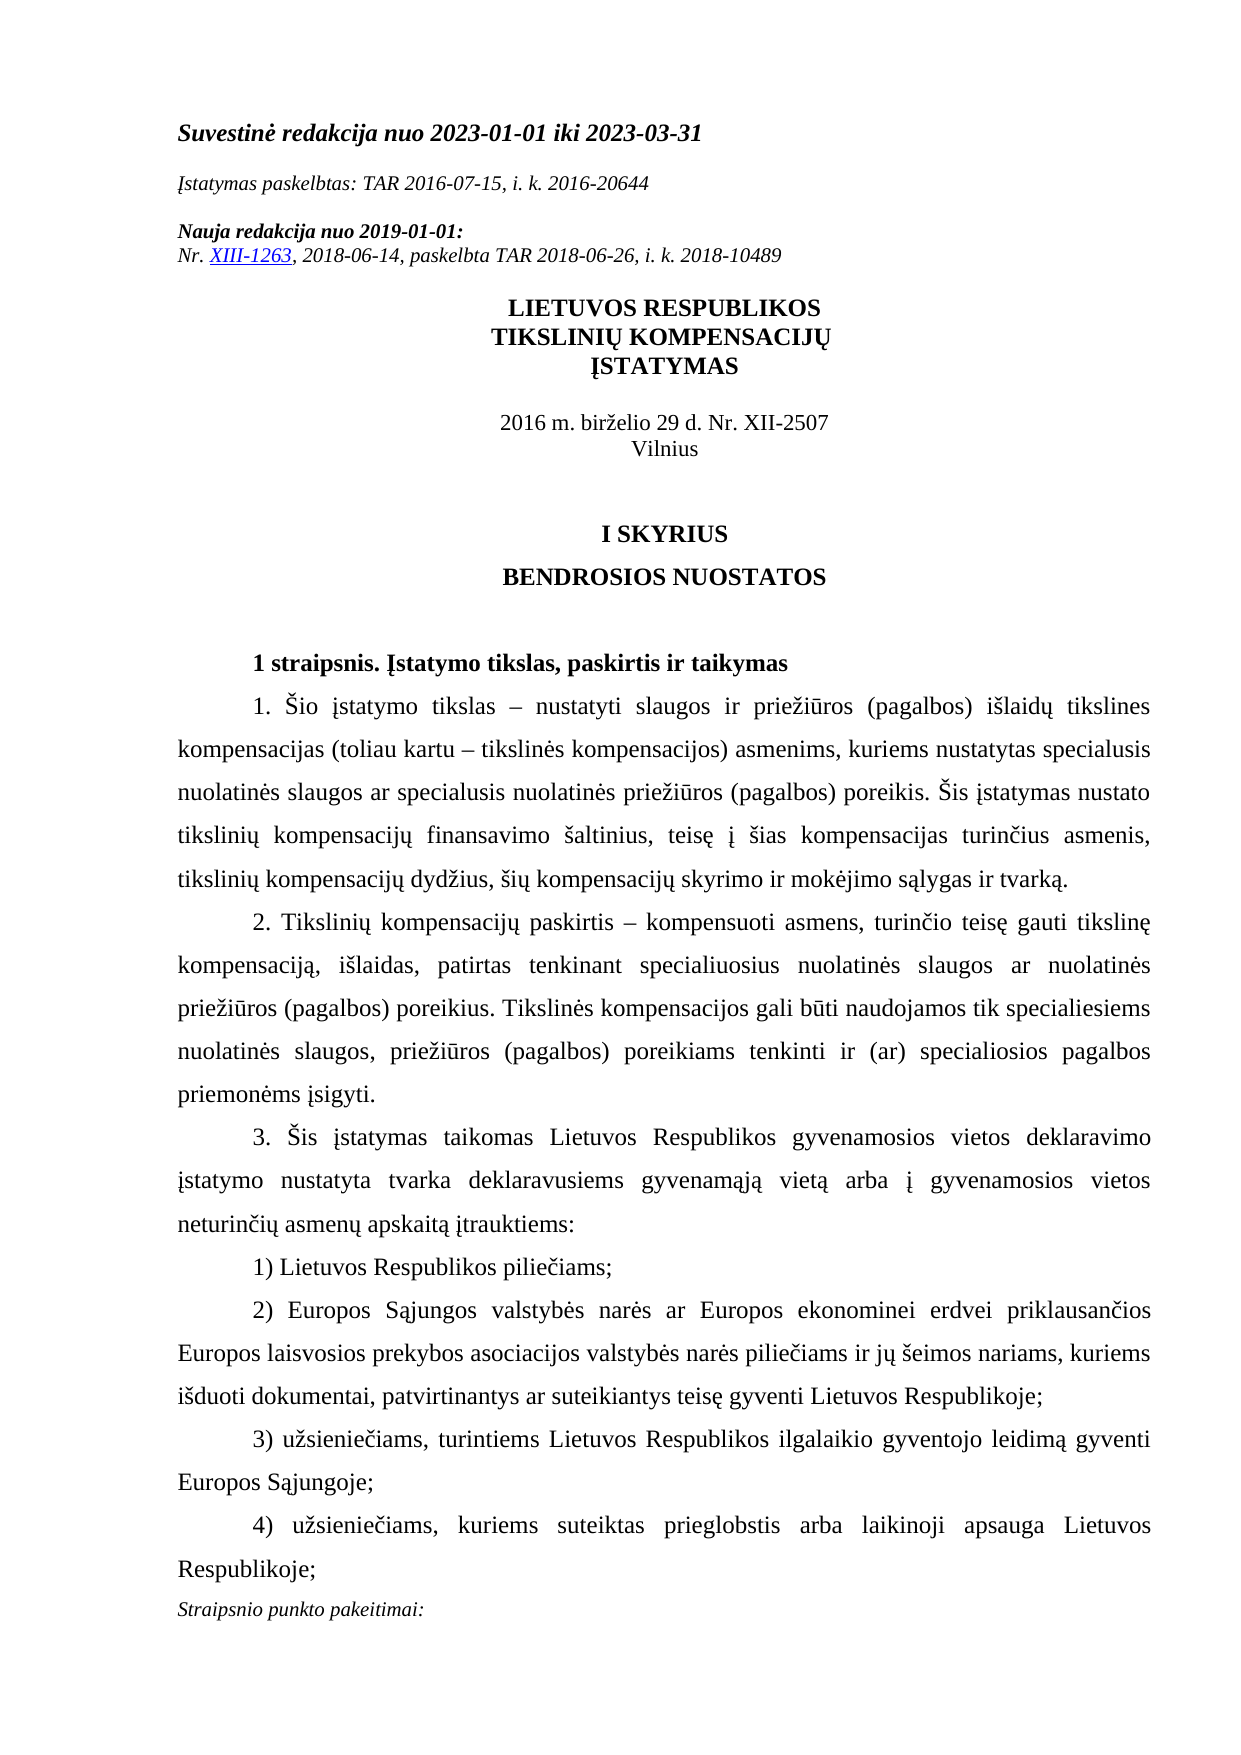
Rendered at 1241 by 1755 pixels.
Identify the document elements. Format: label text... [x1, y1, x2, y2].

text ĮSTATYMAS [177, 351, 1152, 380]
text Vilnius [177, 435, 1152, 461]
text Įstatymas paskelbtas: TAR 2016-07-15, i. k. 2016-20644 [177, 171, 1152, 195]
text LIETUVOS RESPUBLIKOS [177, 293, 1152, 322]
text 2) Europos Sąjungos valstybės narės ar Europos ekonominei erdvei priklausančios Europos laisvosios prekybos asociacijos valstybės narės piliečiams ir jų šeimos nariams, kuriems išduoti dokumentai, patvirtinantys ar suteikiantys teisę gyventi Lietuvos Respublikoje; [177, 1295, 1152, 1410]
text BENDROSIOS NUOSTATOS [177, 562, 1152, 591]
text 1) Lietuvos Respublikos piliečiams; [177, 1252, 1152, 1281]
text Nr. XIII-1263, 2018-06-14, paskelbta TAR 2018-06-26, i. k. 2018-10489 [177, 243, 1152, 267]
text 3) užsieniečiams, turintiems Lietuvos Respublikos ilgalaikio gyventojo leidimą gyventi Europos Sąjungoje; [177, 1424, 1152, 1496]
text Suvestinė redakcija nuo 2023-01-01 iki 2023-03-31 [177, 118, 1152, 147]
text 4) užsieniečiams, kuriems suteiktas prieglobstis arba laikinoji apsauga Lietuvos Respublikoje; [177, 1511, 1152, 1582]
text Straipsnio punkto pakeitimai: [177, 1597, 1152, 1621]
text TIKSLINIŲ KOMPENSACIJŲ [177, 322, 1152, 351]
text 2. Tikslinių kompensacijų paskirtis – kompensuoti asmens, turinčio teisę gauti tikslinę kompensaciją, išlaidas, patirtas tenkinant specialiuosius nuolatinės slaugos ar nuolatinės priežiūros (pagalbos) poreikius. Tikslinės kompensacijos gali būti naudojamos tik specialiesiems nuolatinės slaugos, priežiūros (pagalbos) poreikiams tenkinti ir (ar) specialiosios pagalbos priemonėms įsigyti. [177, 907, 1152, 1108]
text 3. Šis įstatymas taikomas Lietuvos Respublikos gyvenamosios vietos deklaravimo įstatymo nustatyta tvarka deklaravusiems gyvenamąją vietą arba į gyvenamosios vietos neturinčių asmenų apskaitą įtrauktiems: [177, 1122, 1152, 1237]
text 1 straipsnis. Įstatymo tikslas, paskirtis ir taikymas [177, 648, 1152, 677]
text Nauja redakcija nuo 2019-01-01: [177, 219, 1152, 243]
text 2016 m. birželio 29 d. Nr. XII-2507 [177, 408, 1152, 435]
text I SKYRIUS [177, 519, 1152, 547]
text 1. Šio įstatymo tikslas – nustatyti slaugos ir priežiūros (pagalbos) išlaidų tikslines kompensacijas (toliau kartu – tikslinės kompensacijos) asmenims, kuriems nustatytas specialusis nuolatinės slaugos ar specialusis nuolatinės priežiūros (pagalbos) poreikis. Šis įstatymas nustato tikslinių kompensacijų finansavimo šaltinius, teisę į šias kompensacijas turinčius asmenis, tikslinių kompensacijų dydžius, šių kompensacijų skyrimo ir mokėjimo sąlygas ir tvarką. [177, 691, 1152, 892]
